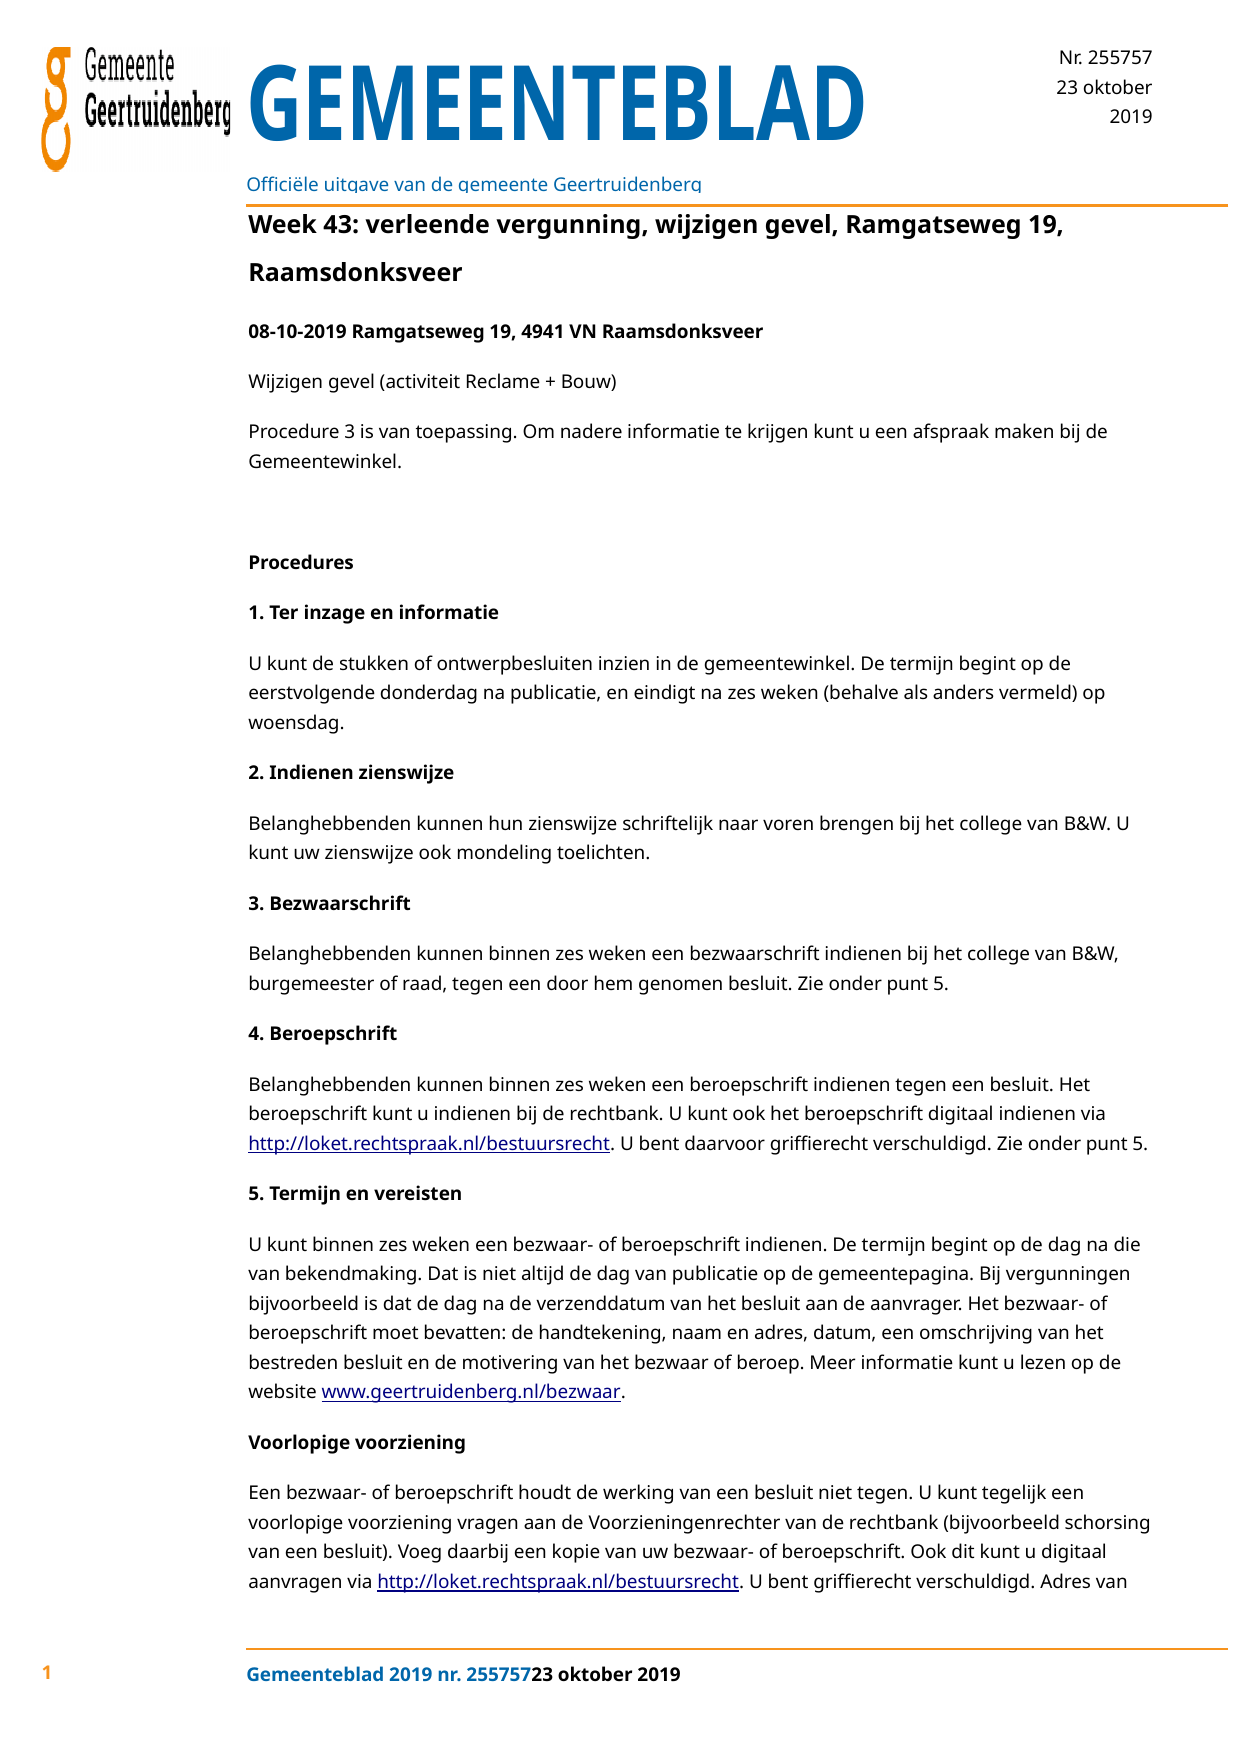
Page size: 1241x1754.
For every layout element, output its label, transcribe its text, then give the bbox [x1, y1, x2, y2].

text Voorlopige voorziening [248, 1429, 1152, 1455]
text 4. Beroepschrift [248, 1020, 1152, 1046]
text Wijzigen gevel (activiteit Reclame + Bouw) [248, 368, 1152, 394]
text Week 43: verleende vergunning, wijzigen gevel, Ramgatseweg 19, Raamsdonksveer [248, 207, 1152, 288]
text 5. Termijn en vereisten [248, 1180, 1152, 1206]
text Belanghebbenden kunnen hun zienswijze schriftelijk naar voren brengen bij het college van B&W. U kunt uw zienswijze ook mondeling toelichten. [248, 810, 1152, 865]
text 1. Ter inzage en informatie [248, 599, 1152, 625]
text U kunt de stukken of ontwerpbesluiten inzien in de gemeentewinkel. De termijn begint op de eerstvolgende donderdag na publicatie, en eindigt na zes weken (behalve als anders vermeld) op woensdag. [248, 650, 1152, 735]
text U kunt binnen zes weken een bezwaar- of beroepschrift indienen. De termijn begint op de dag na die van bekendmaking. Dat is niet altijd de dag van publicatie op de gemeentepagina. Bij vergunningen bijvoorbeeld is dat de dag na de verzenddatum van het besluit aan de aanvrager. Het bezwaar- of beroepschrift moet bevatten: de handtekening, naam en adres, datum, een omschrijving van het bestreden besluit en de motivering van het bezwaar of beroep. Meer informatie kunt u lezen op de website www.geertruidenberg.nl/bezwaar. [248, 1231, 1152, 1404]
picture [41, 47, 231, 172]
text Procedures [248, 549, 1152, 575]
text 2. Indienen zienswijze [248, 759, 1152, 785]
text 08-10-2019 Ramgatseweg 19, 4941 VN Raamsdonksveer [248, 318, 1152, 344]
text Procedure 3 is van toepassing. Om nadere informatie te krijgen kunt u een afspraak maken bij de Gemeentewinkel. [248, 419, 1152, 474]
text Belanghebbenden kunnen binnen zes weken een bezwaarschrift indienen bij het college van B&W, burgemeester of raad, tegen een door hem genomen besluit. Zie onder punt 5. [248, 940, 1152, 996]
text Een bezwaar- of beroepschrift houdt de werking van een besluit niet tegen. U kunt tegelijk een voorlopige voorziening vragen aan de Voorzieningenrechter van de rechtbank (bijvoorbeeld schorsing van een besluit). Voeg daarbij een kopie van uw bezwaar- of beroepschrift. Ook dit kunt u digitaal aanvragen via http://loket.rechtspraak.nl/bestuursrecht. U bent griffierecht verschuldigd. Adres van [248, 1479, 1152, 1594]
text 3. Bezwaarschrift [248, 890, 1152, 916]
text Belanghebbenden kunnen binnen zes weken een beroepschrift indienen tegen een besluit. Het beroepschrift kunt u indienen bij de rechtbank. U kunt ook het beroepschrift digitaal indienen via http://loket.rechtspraak.nl/bestuursrecht. U bent daarvoor griffierecht verschuldigd. Zie onder punt 5. [248, 1071, 1152, 1156]
